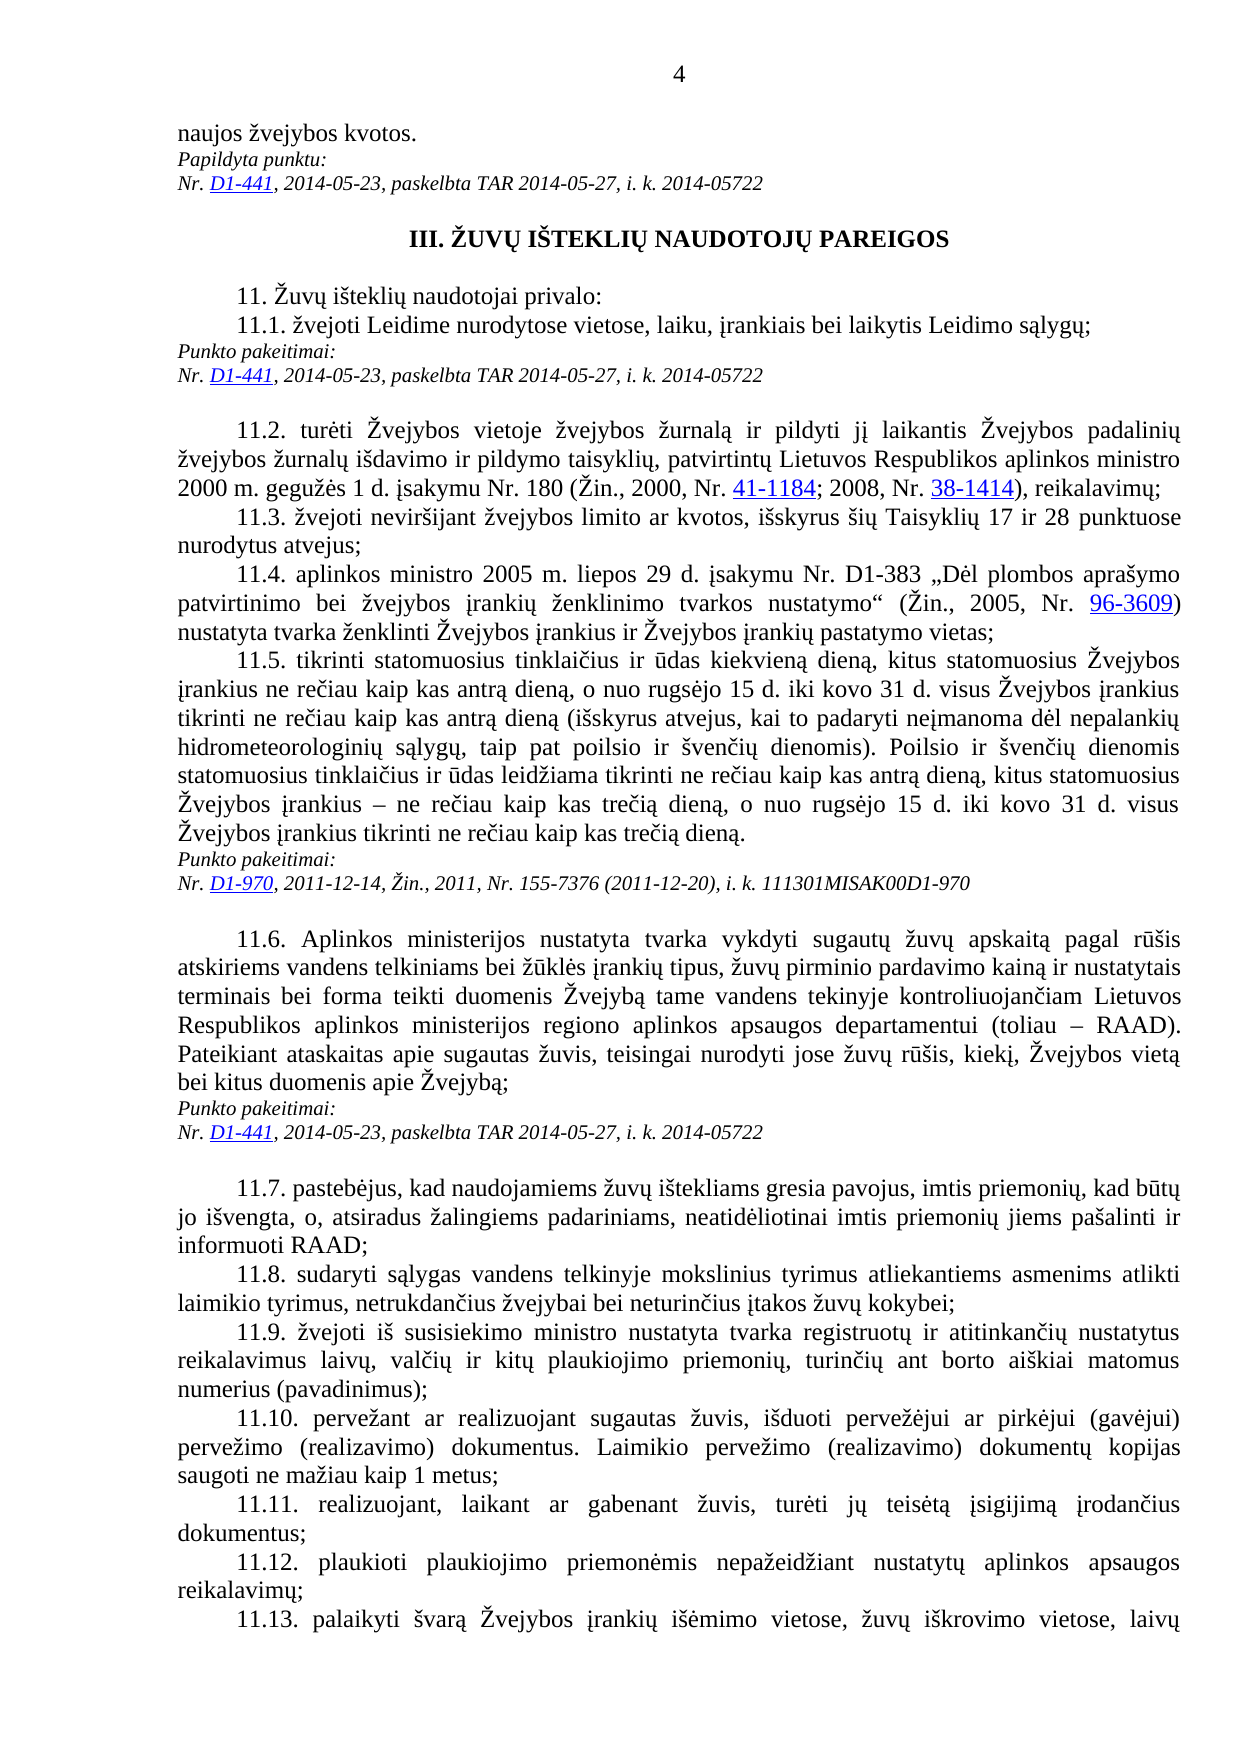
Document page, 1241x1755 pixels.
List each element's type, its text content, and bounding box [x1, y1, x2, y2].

text Nr. D1-441, 2014-05-23, paskelbta TAR 2014-05-27, i. k. 2014-05722 [177, 1120, 1181, 1144]
text Punkto pakeitimai: [177, 339, 1181, 363]
text Nr. D1-970, 2011-12-14, Žin., 2011, Nr. 155-7376 (2011-12-20), i. k. 111301MISAK00D1-970 [177, 871, 1181, 895]
text 11.2. turėti Žvejybos vietoje žvejybos žurnalą ir pildyti jį laikantis Žvejybos padalinių žvejybos žurnalų išdavimo ir pildymo taisyklių, patvirtintų Lietuvos Respublikos aplinkos ministro 2000 m. gegužės 1 d. įsakymu Nr. 180 (Žin., 2000, Nr. 41-1184; 2008, Nr. 38-1414), reikalavimų; [177, 416, 1181, 502]
text Punkto pakeitimai: [177, 847, 1181, 871]
text naujos žvejybos kvotos. [177, 118, 1181, 147]
text Papildyta punktu: [177, 147, 1181, 171]
text 11.1. žvejoti Leidime nurodytose vietose, laiku, įrankiais bei laikytis Leidimo sąlygų; [177, 310, 1181, 339]
text 11.4. aplinkos ministro 2005 m. liepos 29 d. įsakymu Nr. D1-383 „Dėl plombos aprašymo patvirtinimo bei žvejybos įrankių ženklinimo tvarkos nustatymo“ (Žin., 2005, Nr. 96-3609) nustatyta tvarka ženklinti Žvejybos įrankius ir Žvejybos įrankių pastatymo vietas; [177, 559, 1181, 646]
text 11.11. realizuojant, laikant ar gabenant žuvis, turėti jų teisėtą įsigijimą įrodančius dokumentus; [177, 1489, 1181, 1547]
text 11.8. sudaryti sąlygas vandens telkinyje mokslinius tyrimus atliekantiems asmenims atlikti laimikio tyrimus, netrukdančius žvejybai bei neturinčius įtakos žuvų kokybei; [177, 1259, 1181, 1317]
text 11.13. palaikyti švarą Žvejybos įrankių išėmimo vietose, žuvų iškrovimo vietose, laivų [177, 1604, 1181, 1633]
text Nr. D1-441, 2014-05-23, paskelbta TAR 2014-05-27, i. k. 2014-05722 [177, 363, 1181, 387]
text III. ŽUVŲ IŠTEKLIŲ NAUDOTOJŲ PAREIGOS [177, 224, 1181, 252]
text 11.9. žvejoti iš susisiekimo ministro nustatyta tvarka registruotų ir atitinkančių nustatytus reikalavimus laivų, valčių ir kitų plaukiojimo priemonių, turinčių ant borto aiškiai matomus numerius (pavadinimus); [177, 1317, 1181, 1403]
text 11.10. pervežant ar realizuojant sugautas žuvis, išduoti pervežėjui ar pirkėjui (gavėjui) pervežimo (realizavimo) dokumentus. Laimikio pervežimo (realizavimo) dokumentų kopijas saugoti ne mažiau kaip 1 metus; [177, 1403, 1181, 1489]
text 11.6. Aplinkos ministerijos nustatyta tvarka vykdyti sugautų žuvų apskaitą pagal rūšis atskiriems vandens telkiniams bei žūklės įrankių tipus, žuvų pirminio pardavimo kainą ir nustatytais terminais bei forma teikti duomenis Žvejybą tame vandens tekinyje kontroliuojančiam Lietuvos Respublikos aplinkos ministerijos regiono aplinkos apsaugos departamentui (toliau – RAAD). Pateikiant ataskaitas apie sugautas žuvis, teisingai nurodyti jose žuvų rūšis, kiekį, Žvejybos vietą bei kitus duomenis apie Žvejybą; [177, 924, 1181, 1096]
text 11. Žuvų išteklių naudotojai privalo: [177, 281, 1181, 310]
text 11.5. tikrinti statomuosius tinklaičius ir ūdas kiekvieną dieną, kitus statomuosius Žvejybos įrankius ne rečiau kaip kas antrą dieną, o nuo rugsėjo 15 d. iki kovo 31 d. visus Žvejybos įrankius tikrinti ne rečiau kaip kas antrą dieną (išskyrus atvejus, kai to padaryti neįmanoma dėl nepalankių hidrometeorologinių sąlygų, taip pat poilsio ir švenčių dienomis). Poilsio ir švenčių dienomis statomuosius tinklaičius ir ūdas leidžiama tikrinti ne rečiau kaip kas antrą dieną, kitus statomuosius Žvejybos įrankius – ne rečiau kaip kas trečią dieną, o nuo rugsėjo 15 d. iki kovo 31 d. visus Žvejybos įrankius tikrinti ne rečiau kaip kas trečią dieną. [177, 646, 1181, 847]
text 11.7. pastebėjus, kad naudojamiems žuvų ištekliams gresia pavojus, imtis priemonių, kad būtų jo išvengta, o, atsiradus žalingiems padariniams, neatidėliotinai imtis priemonių jiems pašalinti ir informuoti RAAD; [177, 1173, 1181, 1259]
text Punkto pakeitimai: [177, 1096, 1181, 1120]
text Nr. D1-441, 2014-05-23, paskelbta TAR 2014-05-27, i. k. 2014-05722 [177, 171, 1181, 195]
text 11.12. plaukioti plaukiojimo priemonėmis nepažeidžiant nustatytų aplinkos apsaugos reikalavimų; [177, 1547, 1181, 1604]
text 11.3. žvejoti neviršijant žvejybos limito ar kvotos, išskyrus šių Taisyklių 17 ir 28 punktuose nurodytus atvejus; [177, 502, 1181, 559]
